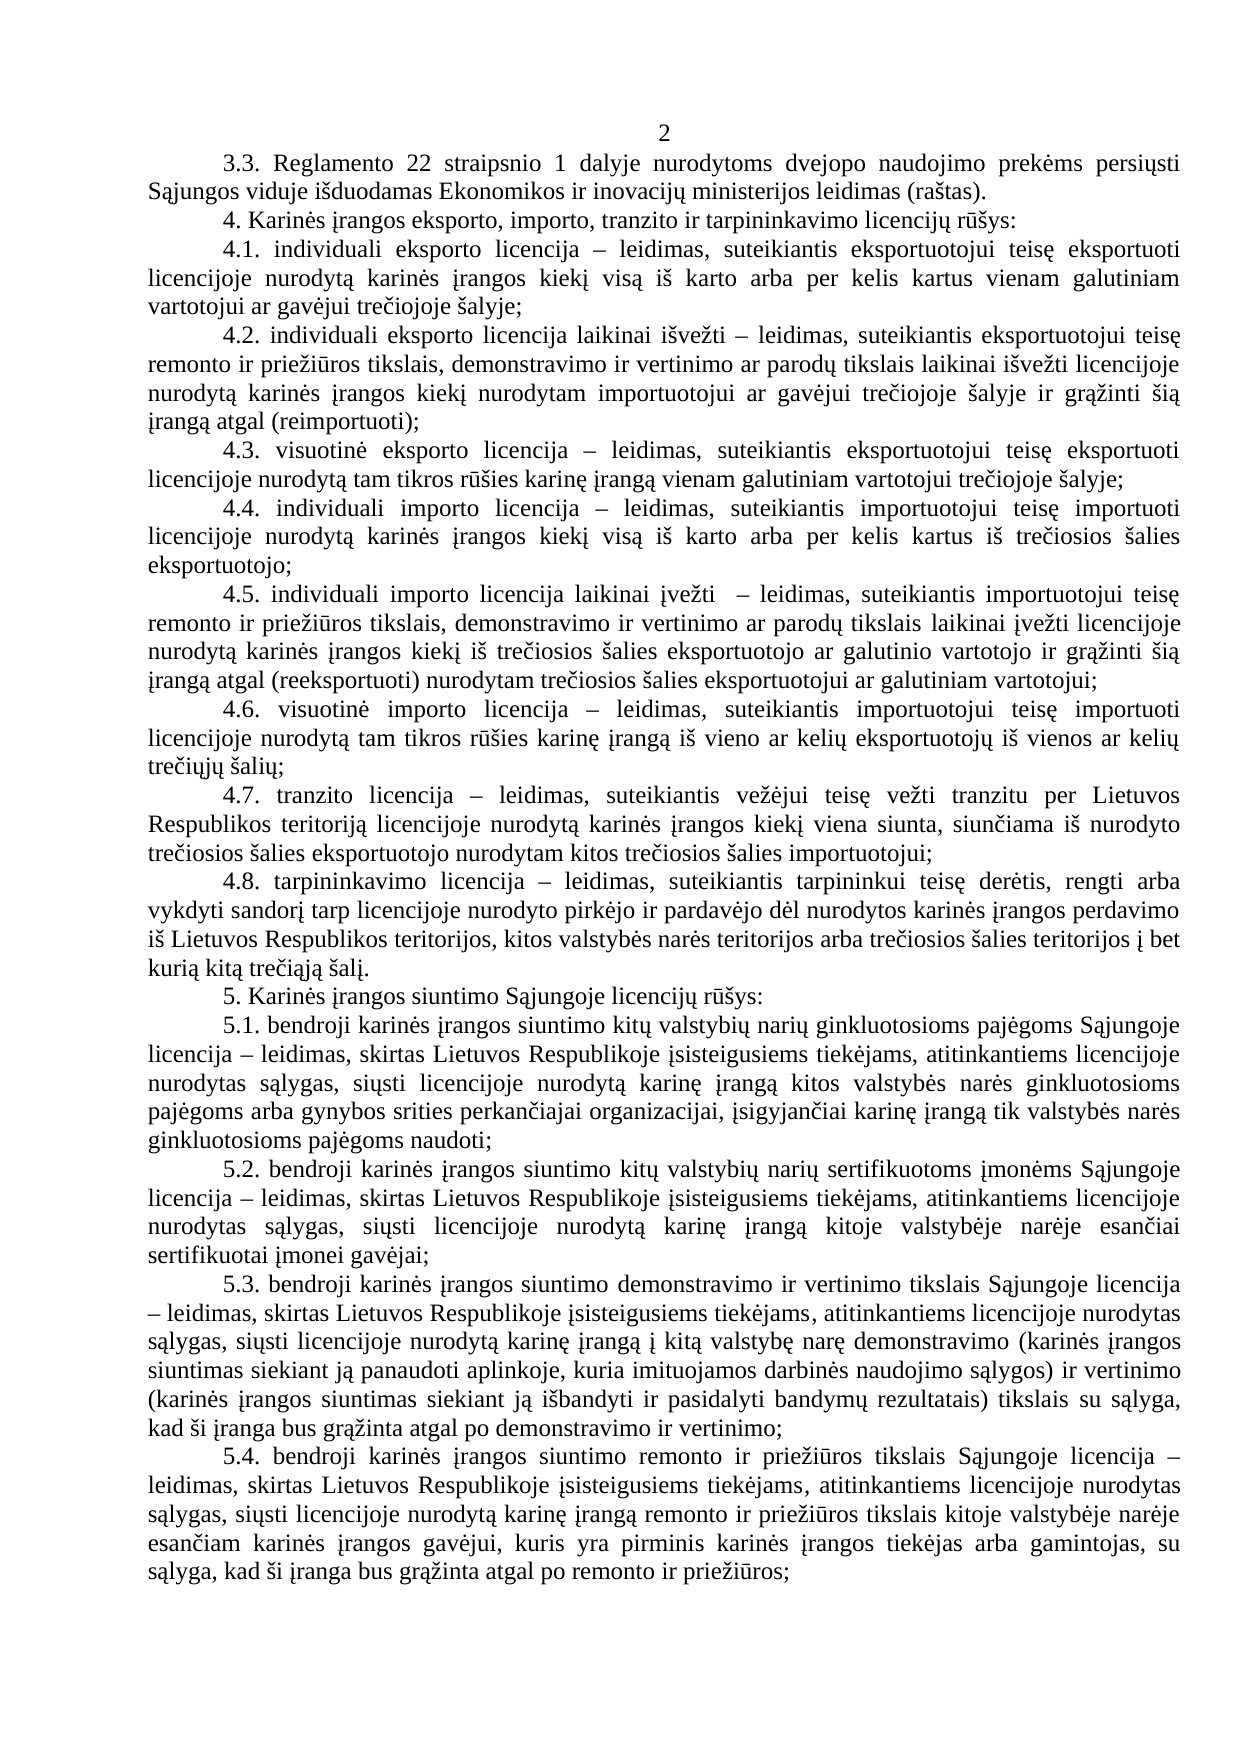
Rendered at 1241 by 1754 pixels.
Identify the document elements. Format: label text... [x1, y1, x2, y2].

text 3.3. Reglamento 22 straipsnio 1 dalyje nurodytoms dvejopo naudojimo prekėms persiųsti Sąjungos viduje išduodamas Ekonomikos ir inovacijų ministerijos leidimas (raštas). [148, 148, 1181, 205]
text 4.2. individuali eksporto licencija laikinai išvežti – leidimas, suteikiantis eksportuotojui teisę remonto ir priežiūros tikslais, demonstravimo ir vertinimo ar parodų tikslais laikinai išvežti licencijoje nurodytą karinės įrangos kiekį nurodytam importuotojui ar gavėjui trečiojoje šalyje ir grąžinti šią įrangą atgal (reimportuoti); [148, 320, 1181, 435]
text 5.1. bendroji karinės įrangos siuntimo kitų valstybių narių ginkluotosioms pajėgoms Sąjungoje licencija – leidimas, skirtas Lietuvos Respublikoje įsisteigusiems tiekėjams, atitinkantiems licencijoje nurodytas sąlygas, siųsti licencijoje nurodytą karinę įrangą kitos valstybės narės ginkluotosioms pajėgoms arba gynybos srities perkančiajai organizacijai, įsigyjančiai karinę įrangą tik valstybės narės ginkluotosioms pajėgoms naudoti; [148, 1010, 1181, 1154]
text 4.3. visuotinė eksporto licencija – leidimas, suteikiantis eksportuotojui teisę eksportuoti licencijoje nurodytą tam tikros rūšies karinę įrangą vienam galutiniam vartotojui trečiojoje šalyje; [148, 435, 1181, 493]
text 4.5. individuali importo licencija laikinai įvežti – leidimas, suteikiantis importuotojui teisę remonto ir priežiūros tikslais, demonstravimo ir vertinimo ar parodų tikslais laikinai įvežti licencijoje nurodytą karinės įrangos kiekį iš trečiosios šalies eksportuotojo ar galutinio vartotojo ir grąžinti šią įrangą atgal (reeksportuoti) nurodytam trečiosios šalies eksportuotojui ar galutiniam vartotojui; [148, 579, 1181, 694]
text 4.7. tranzito licencija – leidimas, suteikiantis vežėjui teisę vežti tranzitu per Lietuvos Respublikos teritoriją licencijoje nurodytą karinės įrangos kiekį viena siunta, siunčiama iš nurodyto trečiosios šalies eksportuotojo nurodytam kitos trečiosios šalies importuotojui; [148, 780, 1181, 866]
text 4.8. tarpininkavimo licencija – leidimas, suteikiantis tarpininkui teisę derėtis, rengti arba vykdyti sandorį tarp licencijoje nurodyto pirkėjo ir pardavėjo dėl nurodytos karinės įrangos perdavimo iš Lietuvos Respublikos teritorijos, kitos valstybės narės teritorijos arba trečiosios šalies teritorijos į bet kurią kitą trečiąją šalį. [148, 866, 1181, 981]
text 5. Karinės įrangos siuntimo Sąjungoje licencijų rūšys: [148, 981, 1181, 1010]
text 5.4. bendroji karinės įrangos siuntimo remonto ir priežiūros tikslais Sąjungoje licencija – leidimas, skirtas Lietuvos Respublikoje įsisteigusiems tiekėjams, atitinkantiems licencijoje nurodytas sąlygas, siųsti licencijoje nurodytą karinę įrangą remonto ir priežiūros tikslais kitoje valstybėje narėje esančiam karinės įrangos gavėjui, kuris yra pirminis karinės įrangos tiekėjas arba gamintojas, su sąlyga, kad ši įranga bus grąžinta atgal po remonto ir priežiūros; [148, 1441, 1181, 1585]
text 4.6. visuotinė importo licencija – leidimas, suteikiantis importuotojui teisę importuoti licencijoje nurodytą tam tikros rūšies karinę įrangą iš vieno ar kelių eksportuotojų iš vienos ar kelių trečiųjų šalių; [148, 694, 1181, 780]
text 4. Karinės įrangos eksporto, importo, tranzito ir tarpininkavimo licencijų rūšys: [148, 205, 1181, 234]
text 5.2. bendroji karinės įrangos siuntimo kitų valstybių narių sertifikuotoms įmonėms Sąjungoje licencija – leidimas, skirtas Lietuvos Respublikoje įsisteigusiems tiekėjams, atitinkantiems licencijoje nurodytas sąlygas, siųsti licencijoje nurodytą karinę įrangą kitoje valstybėje narėje esančiai sertifikuotai įmonei gavėjai; [148, 1154, 1181, 1269]
text 4.4. individuali importo licencija – leidimas, suteikiantis importuotojui teisę importuoti licencijoje nurodytą karinės įrangos kiekį visą iš karto arba per kelis kartus iš trečiosios šalies eksportuotojo; [148, 493, 1181, 579]
text 4.1. individuali eksporto licencija – leidimas, suteikiantis eksportuotojui teisę eksportuoti licencijoje nurodytą karinės įrangos kiekį visą iš karto arba per kelis kartus vienam galutiniam vartotojui ar gavėjui trečiojoje šalyje; [148, 234, 1181, 320]
text 5.3. bendroji karinės įrangos siuntimo demonstravimo ir vertinimo tikslais Sąjungoje licencija – leidimas, skirtas Lietuvos Respublikoje įsisteigusiems tiekėjams, atitinkantiems licencijoje nurodytas sąlygas, siųsti licencijoje nurodytą karinę įrangą į kitą valstybę narę demonstravimo (karinės įrangos siuntimas siekiant ją panaudoti aplinkoje, kuria imituojamos darbinės naudojimo sąlygos) ir vertinimo (karinės įrangos siuntimas siekiant ją išbandyti ir pasidalyti bandymų rezultatais) tikslais su sąlyga, kad ši įranga bus grąžinta atgal po demonstravimo ir vertinimo; [148, 1269, 1181, 1441]
